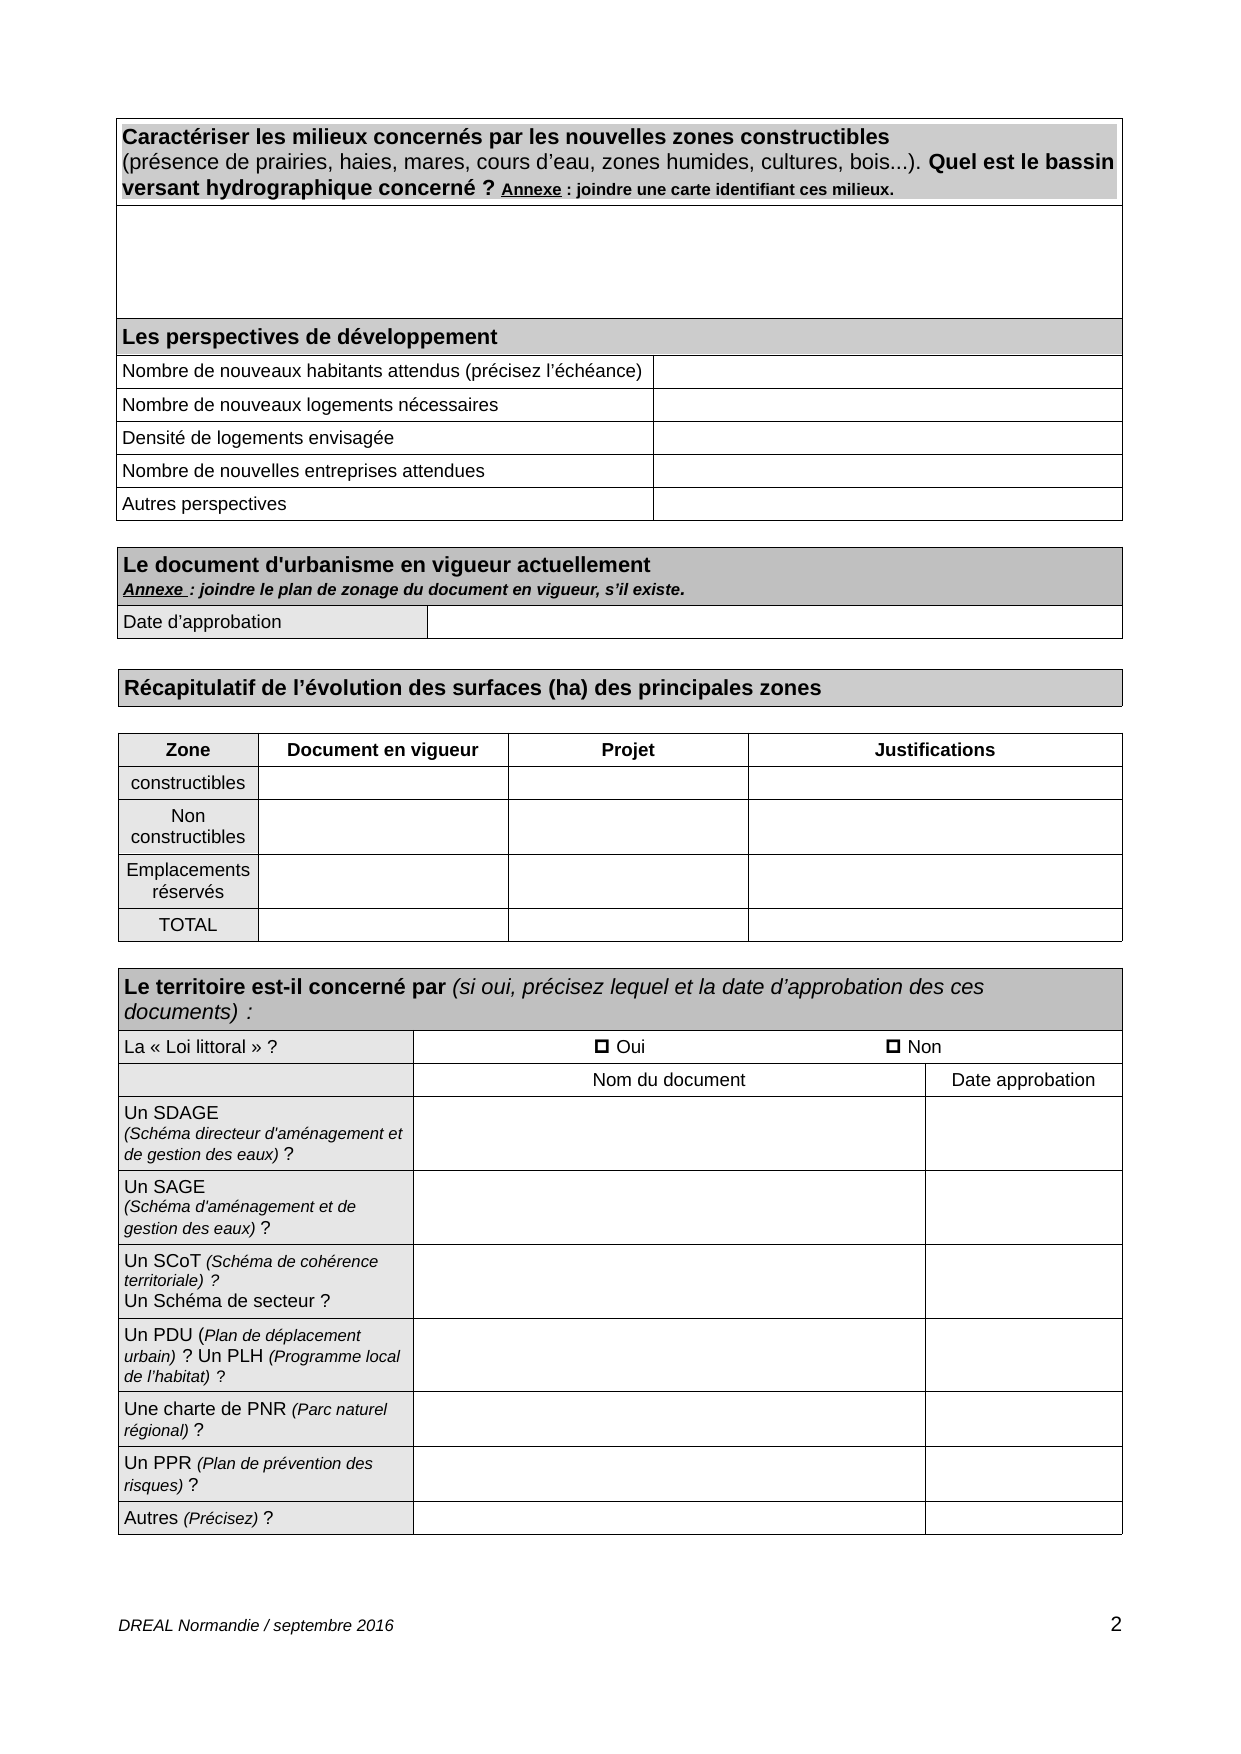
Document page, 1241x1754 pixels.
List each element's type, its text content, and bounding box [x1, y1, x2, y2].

table_cell Caractériser les milieux concernés par les nouvelles zones constructibles (présence de prairies, haies, mares, cours d’eau, zones humides, cultures, bois...). Quel est le bassin versant hydrographique concerné ? Annexe : joindre une carte identifiant ces milieux. [117, 119, 1122, 205]
table_cell [654, 422, 1122, 454]
table_cell [414, 1502, 925, 1534]
table_cell Densité de logements envisagée [117, 422, 653, 454]
table_cell [414, 1319, 925, 1391]
table_cell  Oui  Non [414, 1031, 1122, 1063]
table_cell TOTAL [119, 909, 258, 941]
table_cell Autres (Précisez) ? [119, 1502, 413, 1534]
table_cell [509, 800, 748, 853]
table_cell Une charte de PNR (Parc naturel régional) ? [119, 1392, 413, 1446]
table_cell [509, 767, 748, 799]
table_header Projet [509, 734, 748, 766]
table_cell [259, 800, 508, 853]
table_cell [414, 1097, 925, 1170]
table_cell [749, 855, 1122, 908]
table_header Le document d'urbanisme en vigueur actuellement Annexe : joindre le plan de zonage du document en vigueur, s’il existe. [118, 548, 1122, 605]
table_cell Un SDAGE (Schéma directeur d'aménagement et de gestion des eaux) ? [119, 1097, 413, 1170]
table_cell Date approbation [926, 1064, 1122, 1096]
table_cell [509, 909, 748, 941]
table_cell Un PPR (Plan de prévention des risques) ? [119, 1447, 413, 1501]
table_cell Nombre de nouveaux habitants attendus (précisez l’échéance) [117, 356, 653, 388]
table_cell Nombre de nouvelles entreprises attendues [117, 455, 653, 487]
table_cell [259, 767, 508, 799]
table_cell La « Loi littoral » ? [119, 1031, 413, 1063]
table_cell [414, 1245, 925, 1318]
table_cell [259, 909, 508, 941]
table_cell [259, 855, 508, 908]
table_cell [749, 767, 1122, 799]
table_cell [654, 488, 1122, 520]
table_header Document en vigueur [259, 734, 508, 766]
table_cell [654, 389, 1122, 421]
table_cell Un SCoT (Schéma de cohérence territoriale) ? Un Schéma de secteur ? [119, 1245, 413, 1318]
table_cell [428, 606, 1122, 638]
table_cell Emplacements réservés [119, 855, 258, 908]
table_header Le territoire est-il concerné par (si oui, précisez lequel et la date d’approbation des ces documents) : [119, 969, 1122, 1030]
table_cell [749, 800, 1122, 853]
table_cell [926, 1502, 1122, 1534]
table_cell constructibles [119, 767, 258, 799]
table_cell Non constructibles [119, 800, 258, 853]
table_cell Autres perspectives [117, 488, 653, 520]
table_cell [926, 1319, 1122, 1391]
table_cell Un PDU (Plan de déplacement urbain) ? Un PLH (Programme local de l’habitat) ? [119, 1319, 413, 1391]
table_cell [749, 909, 1122, 941]
table_cell [926, 1447, 1122, 1501]
table_cell [414, 1392, 925, 1446]
table_cell [926, 1245, 1122, 1318]
table_cell [119, 1064, 413, 1096]
table_cell [926, 1392, 1122, 1446]
table_cell [654, 455, 1122, 487]
table_cell Les perspectives de développement [117, 319, 1122, 354]
table_header Zone [119, 734, 258, 766]
table_cell [509, 855, 748, 908]
table_cell [414, 1447, 925, 1501]
table_cell Un SAGE (Schéma d'aménagement et de gestion des eaux) ? [119, 1171, 413, 1244]
table_cell [117, 206, 1122, 318]
table_cell Date d’approbation [118, 606, 427, 638]
table_cell [926, 1097, 1122, 1170]
table_header Justifications [749, 734, 1122, 766]
table_header Récapitulatif de l’évolution des surfaces (ha) des principales zones [119, 670, 1122, 706]
table_cell Nom du document [414, 1064, 925, 1096]
table_cell [414, 1171, 925, 1244]
table_cell [654, 356, 1122, 388]
table_cell [926, 1171, 1122, 1244]
table_cell Nombre de nouveaux logements nécessaires [117, 389, 653, 421]
